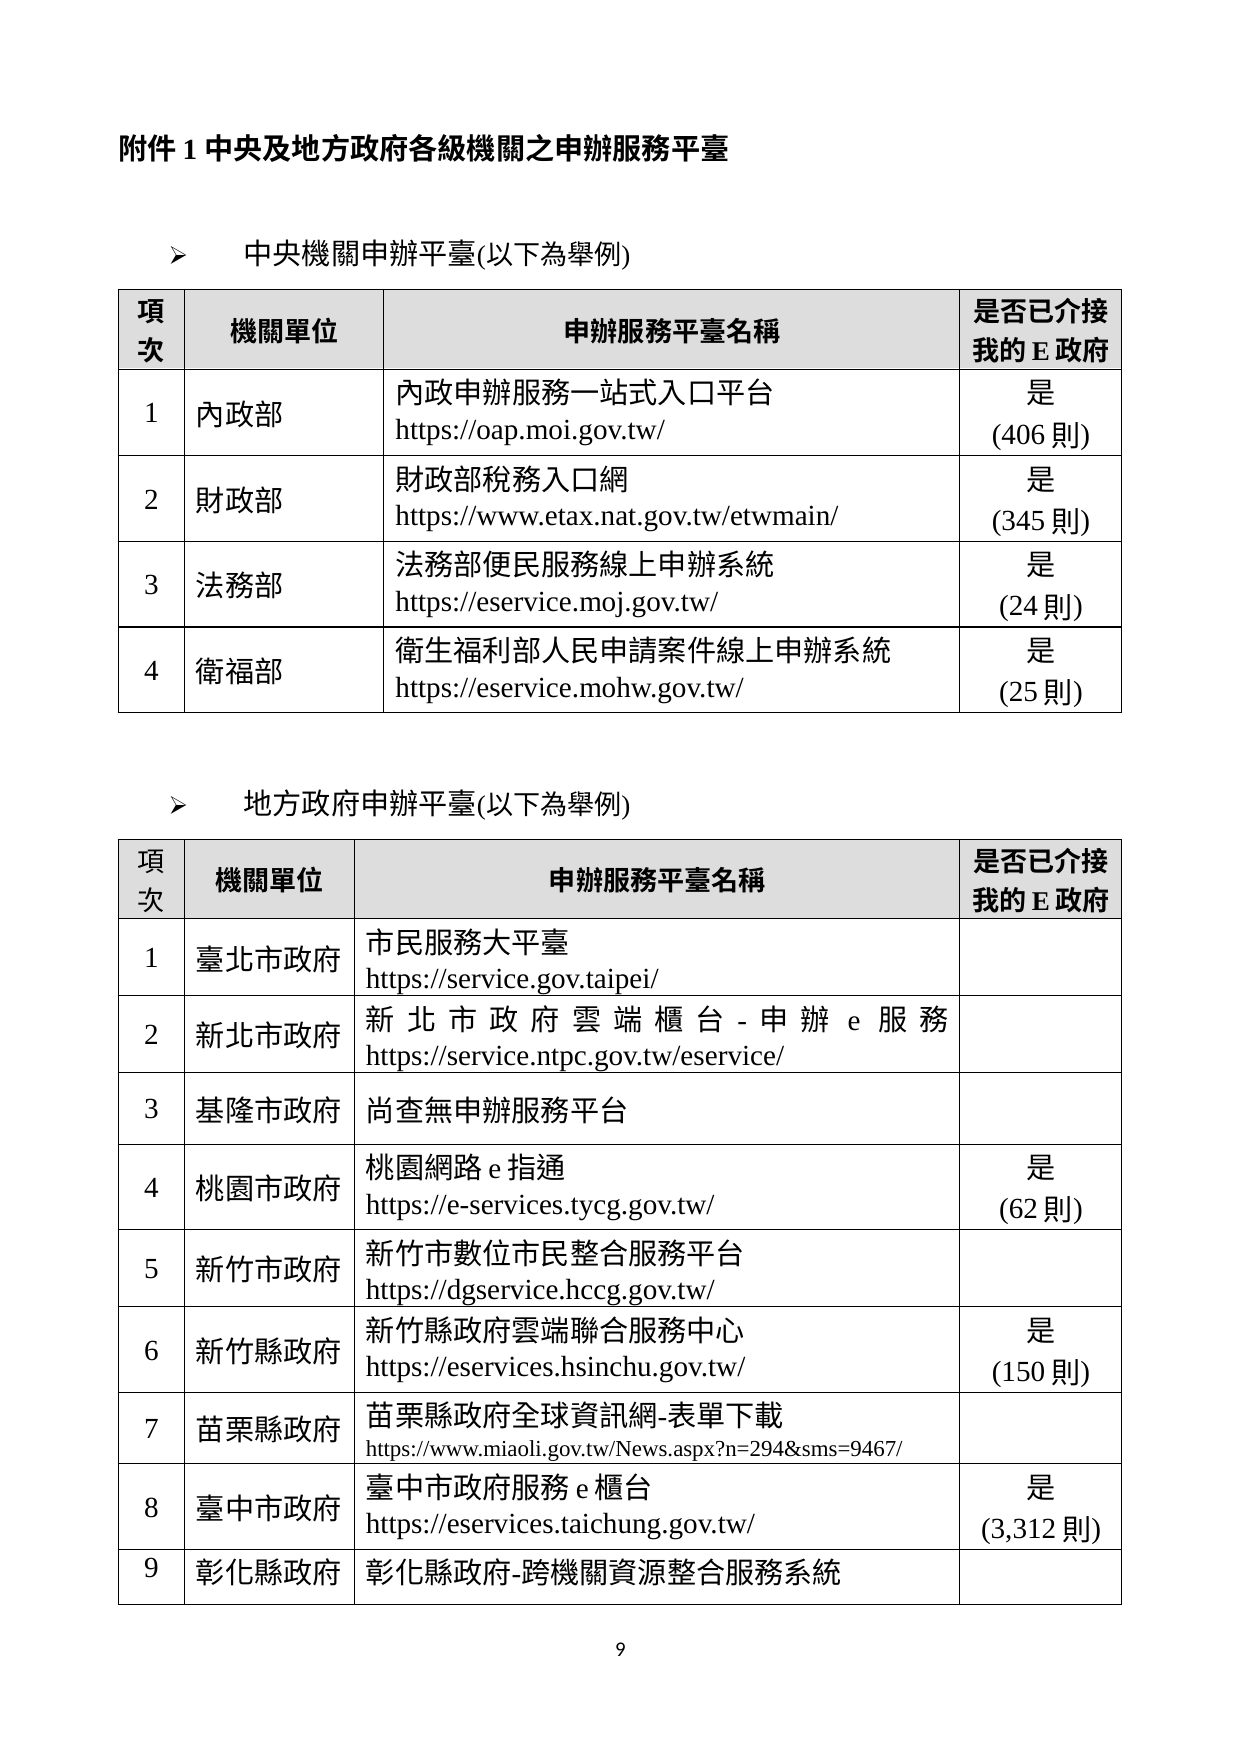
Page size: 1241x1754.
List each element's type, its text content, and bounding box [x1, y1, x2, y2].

table_cell 是 (3,312則) [960, 1464, 1121, 1549]
table_cell 財政部 [185, 456, 383, 541]
table_cell 臺中市政府 [185, 1464, 354, 1549]
table_cell 內政申辦服務一站式入口平台 https://oap.moi.gov.tw/ [384, 370, 959, 455]
table_header 申辦服務平臺名稱 [355, 840, 959, 918]
table_cell 法務部便民服務線上申辦系統 https://eservice.moj.gov.tw/ [384, 542, 959, 626]
table_cell 彰化縣政府-跨機關資源整合服務系統 [355, 1550, 959, 1604]
table_cell 桃園網路e指通 https://e-services.tycg.gov.tw/ [355, 1145, 959, 1229]
table_header 申辦服務平臺名稱 [384, 290, 959, 368]
table_header 機關單位 [185, 840, 354, 918]
table_cell 4 [119, 1145, 184, 1229]
table_cell 臺北市政府 [185, 919, 354, 995]
table_header 機關單位 [185, 290, 383, 368]
table_cell 新竹市政府 [185, 1230, 354, 1306]
table_cell 1 [119, 919, 184, 995]
table_cell [960, 1073, 1121, 1143]
table_cell 1 [119, 370, 184, 455]
table_cell 臺中市政府服務e櫃台 https://eservices.taichung.gov.tw/ [355, 1464, 959, 1549]
table_cell 新竹縣政府雲端聯合服務中心 https://eservices.hsinchu.gov.tw/ [355, 1307, 959, 1392]
table_cell 5 [119, 1230, 184, 1306]
table_cell 新竹市數位市民整合服務平台 https://dgservice.hccg.gov.tw/ [355, 1230, 959, 1306]
table_header 是否已介接我的E政府 [960, 290, 1121, 368]
text 附件1 中央及地方政府各級機關之申辦服務平臺 [118, 105, 1122, 168]
table_cell 內政部 [185, 370, 383, 455]
table_cell 7 [119, 1393, 184, 1463]
table_cell 新竹縣政府 [185, 1307, 354, 1392]
table_cell 新北市政府雲端櫃台-申辦e服務 https://service.ntpc.gov.tw/eservice/ [355, 996, 959, 1072]
table_cell 3 [119, 1073, 184, 1143]
table_header 項次 [119, 290, 184, 368]
table_cell 2 [119, 996, 184, 1072]
table_cell 基隆市政府 [185, 1073, 354, 1143]
table_cell 9 [119, 1550, 184, 1604]
table_cell [960, 1550, 1121, 1604]
table_cell 衛福部 [185, 628, 383, 712]
table_cell 尚查無申辦服務平台 [355, 1073, 959, 1143]
table_cell 是 (345則) [960, 456, 1121, 541]
table_cell 彰化縣政府 [185, 1550, 354, 1604]
table_cell 市民服務大平臺 https://service.gov.taipei/ [355, 919, 959, 995]
table_header 項次 [119, 840, 184, 918]
table_cell [960, 1393, 1121, 1463]
table_cell 4 [119, 628, 184, 712]
table_cell 3 [119, 542, 184, 626]
table_cell 8 [119, 1464, 184, 1549]
table_cell 衛生福利部人民申請案件線上申辦系統 https://eservice.mohw.gov.tw/ [384, 628, 959, 712]
table_cell 2 [119, 456, 184, 541]
table_cell 新北市政府 [185, 996, 354, 1072]
table_cell 桃園市政府 [185, 1145, 354, 1229]
table_cell 是 (25則) [960, 628, 1121, 712]
table_cell 是 (150則) [960, 1307, 1121, 1392]
table_cell [960, 996, 1121, 1072]
table_cell 苗栗縣政府 [185, 1393, 354, 1463]
table_cell 是 (406則) [960, 370, 1121, 455]
list 地方政府申辦平臺(以下為舉例) [168, 780, 1122, 822]
table_cell 是 (24則) [960, 542, 1121, 626]
table_cell [960, 919, 1121, 995]
table_cell 法務部 [185, 542, 383, 626]
table_cell 是 (62則) [960, 1145, 1121, 1229]
table_cell 苗栗縣政府全球資訊網-表單下載 https://www.miaoli.gov.tw/News.aspx?n=294&sms=9467/ [355, 1393, 959, 1463]
table_cell [960, 1230, 1121, 1306]
table_cell 財政部稅務入口網 https://www.etax.nat.gov.tw/etwmain/ [384, 456, 959, 541]
table_cell 6 [119, 1307, 184, 1392]
list 中央機關申辦平臺(以下為舉例) [168, 230, 1122, 273]
table_header 是否已介接我的E政府 [960, 840, 1121, 918]
